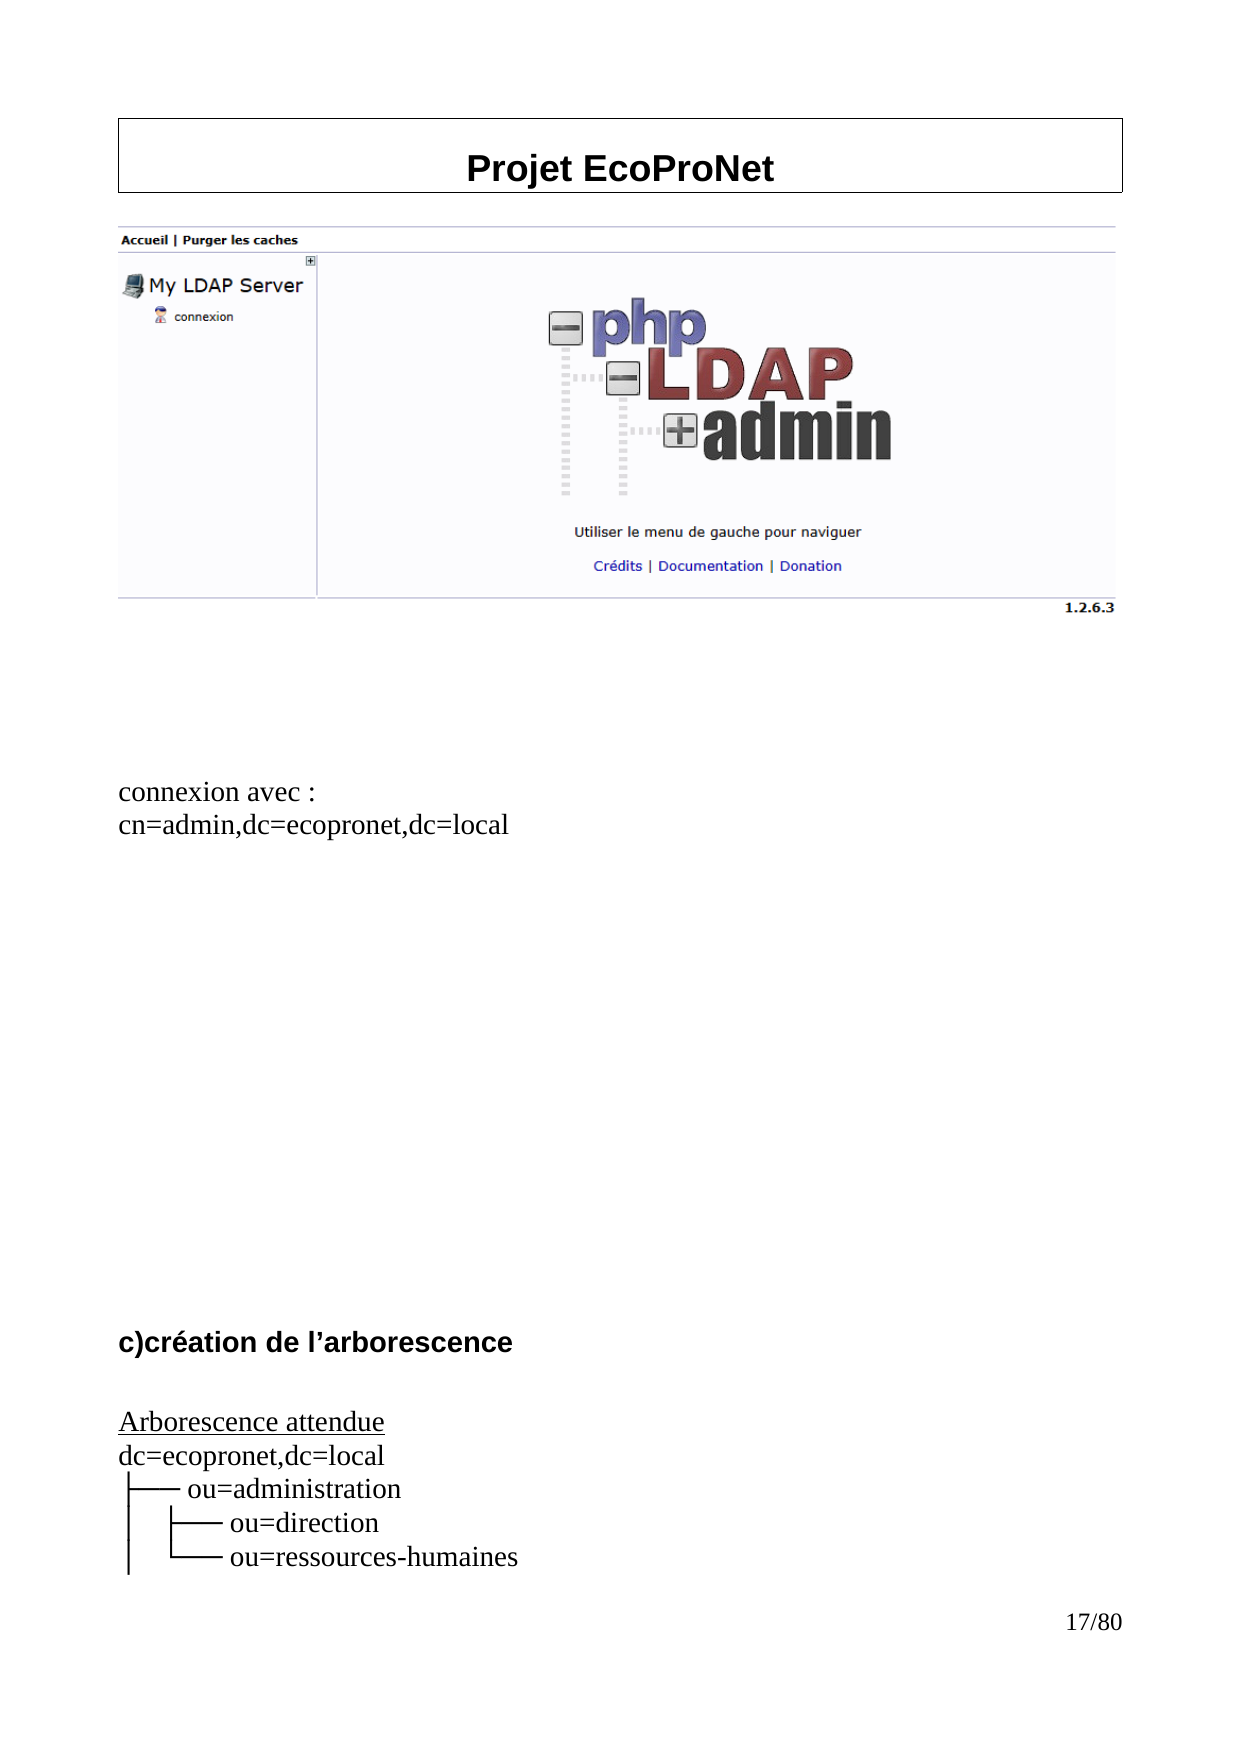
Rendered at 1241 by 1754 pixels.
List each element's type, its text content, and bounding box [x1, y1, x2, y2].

text Arborescence attendue [118, 1404, 1122, 1438]
text │ ├── ou=direction [129, 1505, 169, 1539]
text │ ├── ou=direction [171, 1505, 1122, 1539]
text connexion avec : [118, 774, 1122, 807]
picture [118, 221, 1123, 741]
text cn=admin,dc=ecopronet,dc=local [118, 807, 1122, 841]
subtitle c)création de l’arborescence [118, 1325, 1122, 1358]
text │ └── ou=ressources-humaines [129, 1539, 1122, 1572]
text dc=ecopronet,dc=local [118, 1438, 1122, 1472]
text ├── ou=administration [129, 1472, 1122, 1505]
